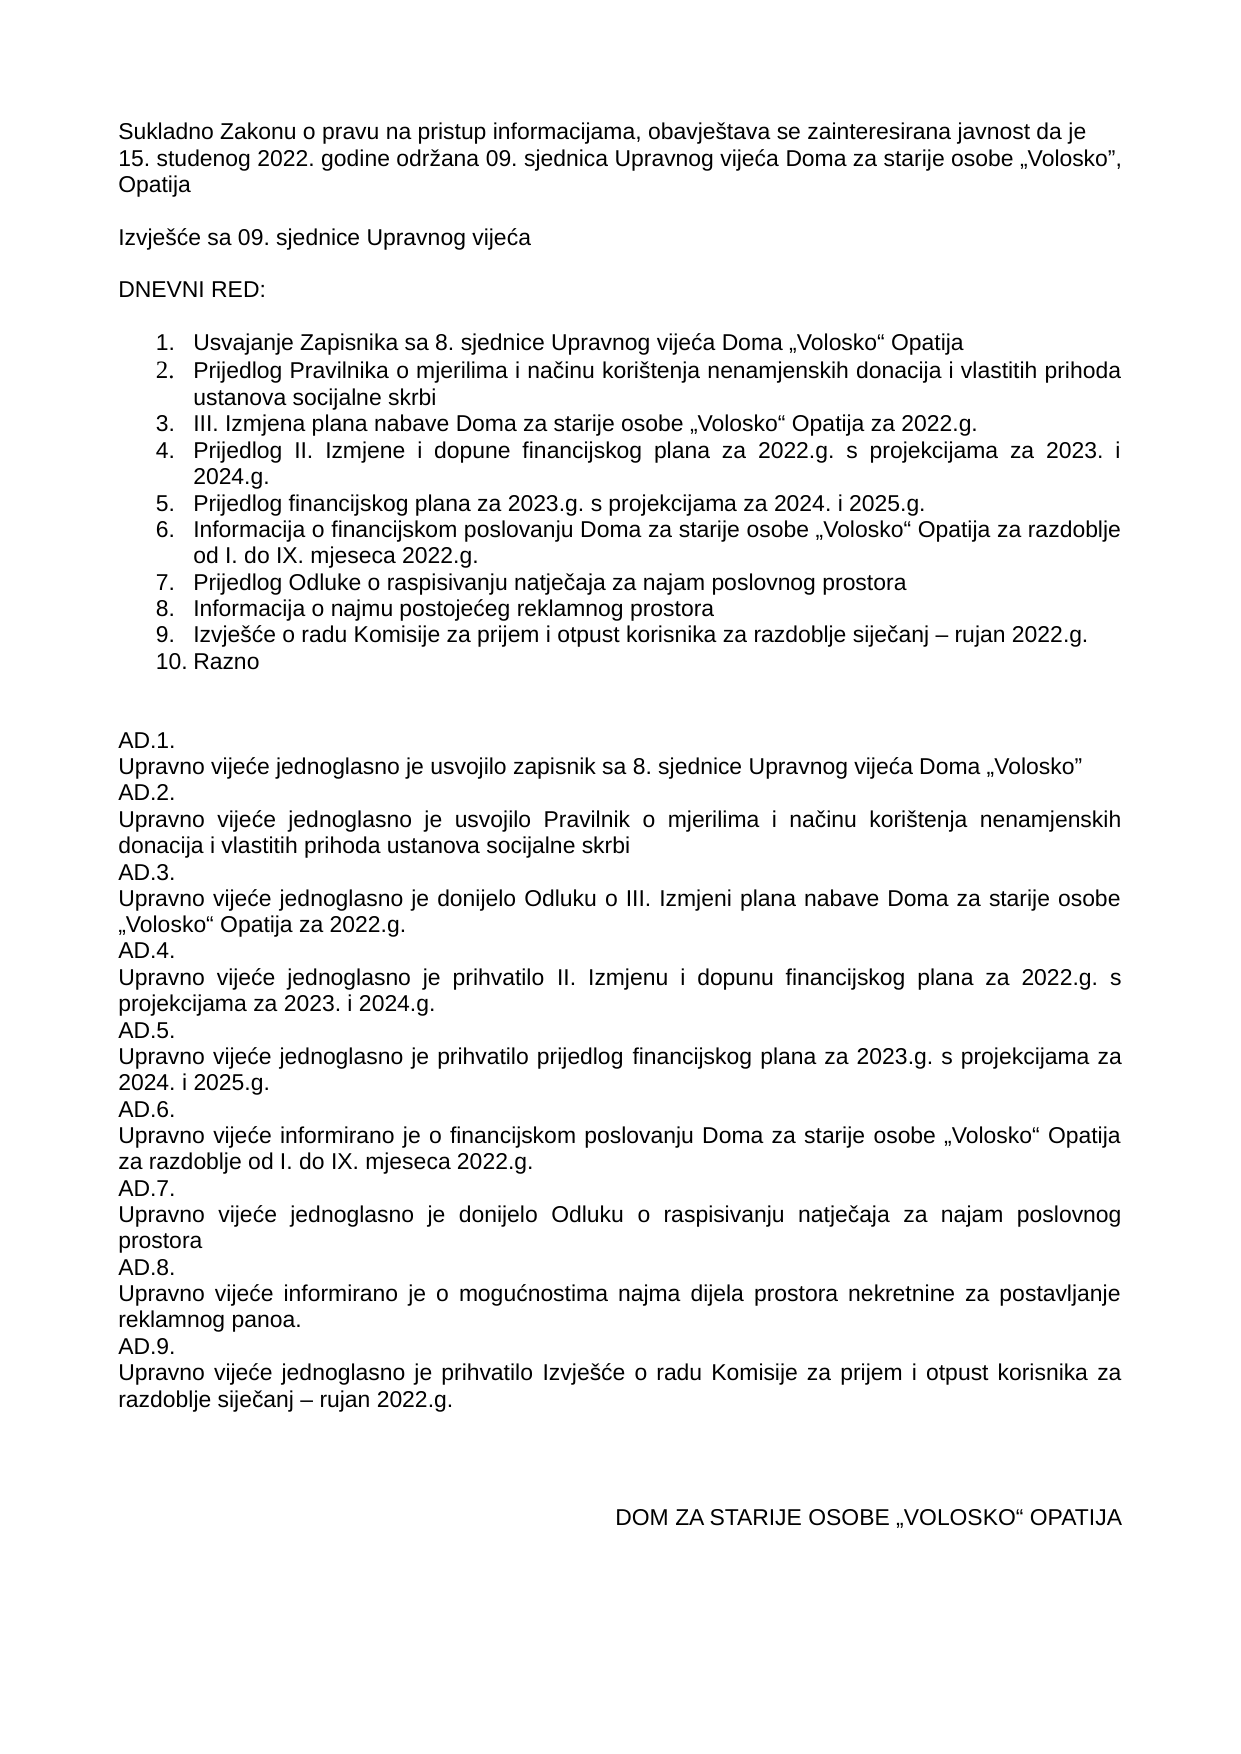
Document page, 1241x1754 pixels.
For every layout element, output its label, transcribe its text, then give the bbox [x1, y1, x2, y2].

text AD.5. [118, 1017, 1122, 1043]
text Upravno vijeće jednoglasno je donijelo Odluku o III. Izmjeni plana nabave Doma za starije osobe „Volosko“ Opatija za 2022.g. [118, 885, 1122, 937]
text Upravno vijeće jednoglasno je donijelo Odluku o raspisivanju natječaja za najam poslovnog prostora [118, 1201, 1122, 1254]
text AD.1. [118, 727, 1122, 753]
text Upravno vijeće jednoglasno je prihvatilo prijedlog financijskog plana za 2023.g. s projekcijama za 2024. i 2025.g. [118, 1043, 1122, 1096]
list Razno [156, 648, 1122, 674]
text AD.8. [118, 1254, 1122, 1280]
list Prijedlog II. Izmjene i dopune financijskog plana za 2022.g. s projekcijama za 2023. i 2024.g. [156, 437, 1122, 489]
text Upravno vijeće informirano je o mogućnostima najma dijela prostora nekretnine za postavljanje reklamnog panoa. [118, 1280, 1122, 1333]
list Informacija o najmu postojećeg reklamnog prostora [156, 595, 1122, 621]
list III. Izmjena plana nabave Doma za starije osobe „Volosko“ Opatija za 2022.g. [156, 410, 1122, 437]
list Prijedlog financijskog plana za 2023.g. s projekcijama za 2024. i 2025.g. [156, 489, 1122, 516]
text Upravno vijeće jednoglasno je prihvatilo II. Izmjenu i dopunu financijskog plana za 2022.g. s projekcijama za 2023. i 2024.g. [118, 964, 1122, 1017]
text DOM ZA STARIJE OSOBE „VOLOSKO“ OPATIJA [118, 1504, 1122, 1530]
text Upravno vijeće jednoglasno je usvojilo zapisnik sa 8. sjednice Upravnog vijeća Doma „Volosko” [118, 753, 1122, 779]
text Upravno vijeće jednoglasno je prihvatilo Izvješće o radu Komisije za prijem i otpust korisnika za razdoblje siječanj – rujan 2022.g. [118, 1359, 1122, 1412]
text Upravno vijeće informirano je o financijskom poslovanju Doma za starije osobe „Volosko“ Opatija za razdoblje od I. do IX. mjeseca 2022.g. [118, 1122, 1122, 1175]
text AD.2. [118, 779, 1122, 806]
text AD.9. [118, 1333, 1122, 1359]
text 15. studenog 2022. godine održana 09. sjednica Upravnog vijeća Doma za starije osobe „Volosko”, Opatija [118, 144, 1122, 197]
text AD.4. [118, 937, 1122, 964]
list Izvješće o radu Komisije za prijem i otpust korisnika za razdoblje siječanj – rujan 2022.g. [156, 621, 1122, 648]
text Upravno vijeće jednoglasno je usvojilo Pravilnik o mjerilima i načinu korištenja nenamjenskih donacija i vlastitih prihoda ustanova socijalne skrbi [118, 806, 1122, 858]
list Usvajanje Zapisnika sa 8. sjednice Upravnog vijeća Doma „Volosko“ Opatija [156, 329, 1122, 355]
text AD.3. [118, 858, 1122, 885]
list Informacija o financijskom poslovanju Doma za starije osobe „Volosko“ Opatija za razdoblje od I. do IX. mjeseca 2022.g. [156, 516, 1122, 568]
text AD.6. [118, 1096, 1122, 1122]
text Sukladno Zakonu o pravu na pristup informacijama, obavještava se zainteresirana javnost da je [118, 118, 1122, 144]
text AD.7. [118, 1175, 1122, 1201]
list Prijedlog Pravilnika o mjerilima i načinu korištenja nenamjenskih donacija i vlastitih prihoda ustanova socijalne skrbi [156, 355, 1122, 410]
text Izvješće sa 09. sjednice Upravnog vijeća [118, 223, 1122, 250]
text DNEVNI RED: [118, 276, 1122, 303]
list Prijedlog Odluke o raspisivanju natječaja za najam poslovnog prostora [156, 568, 1122, 595]
